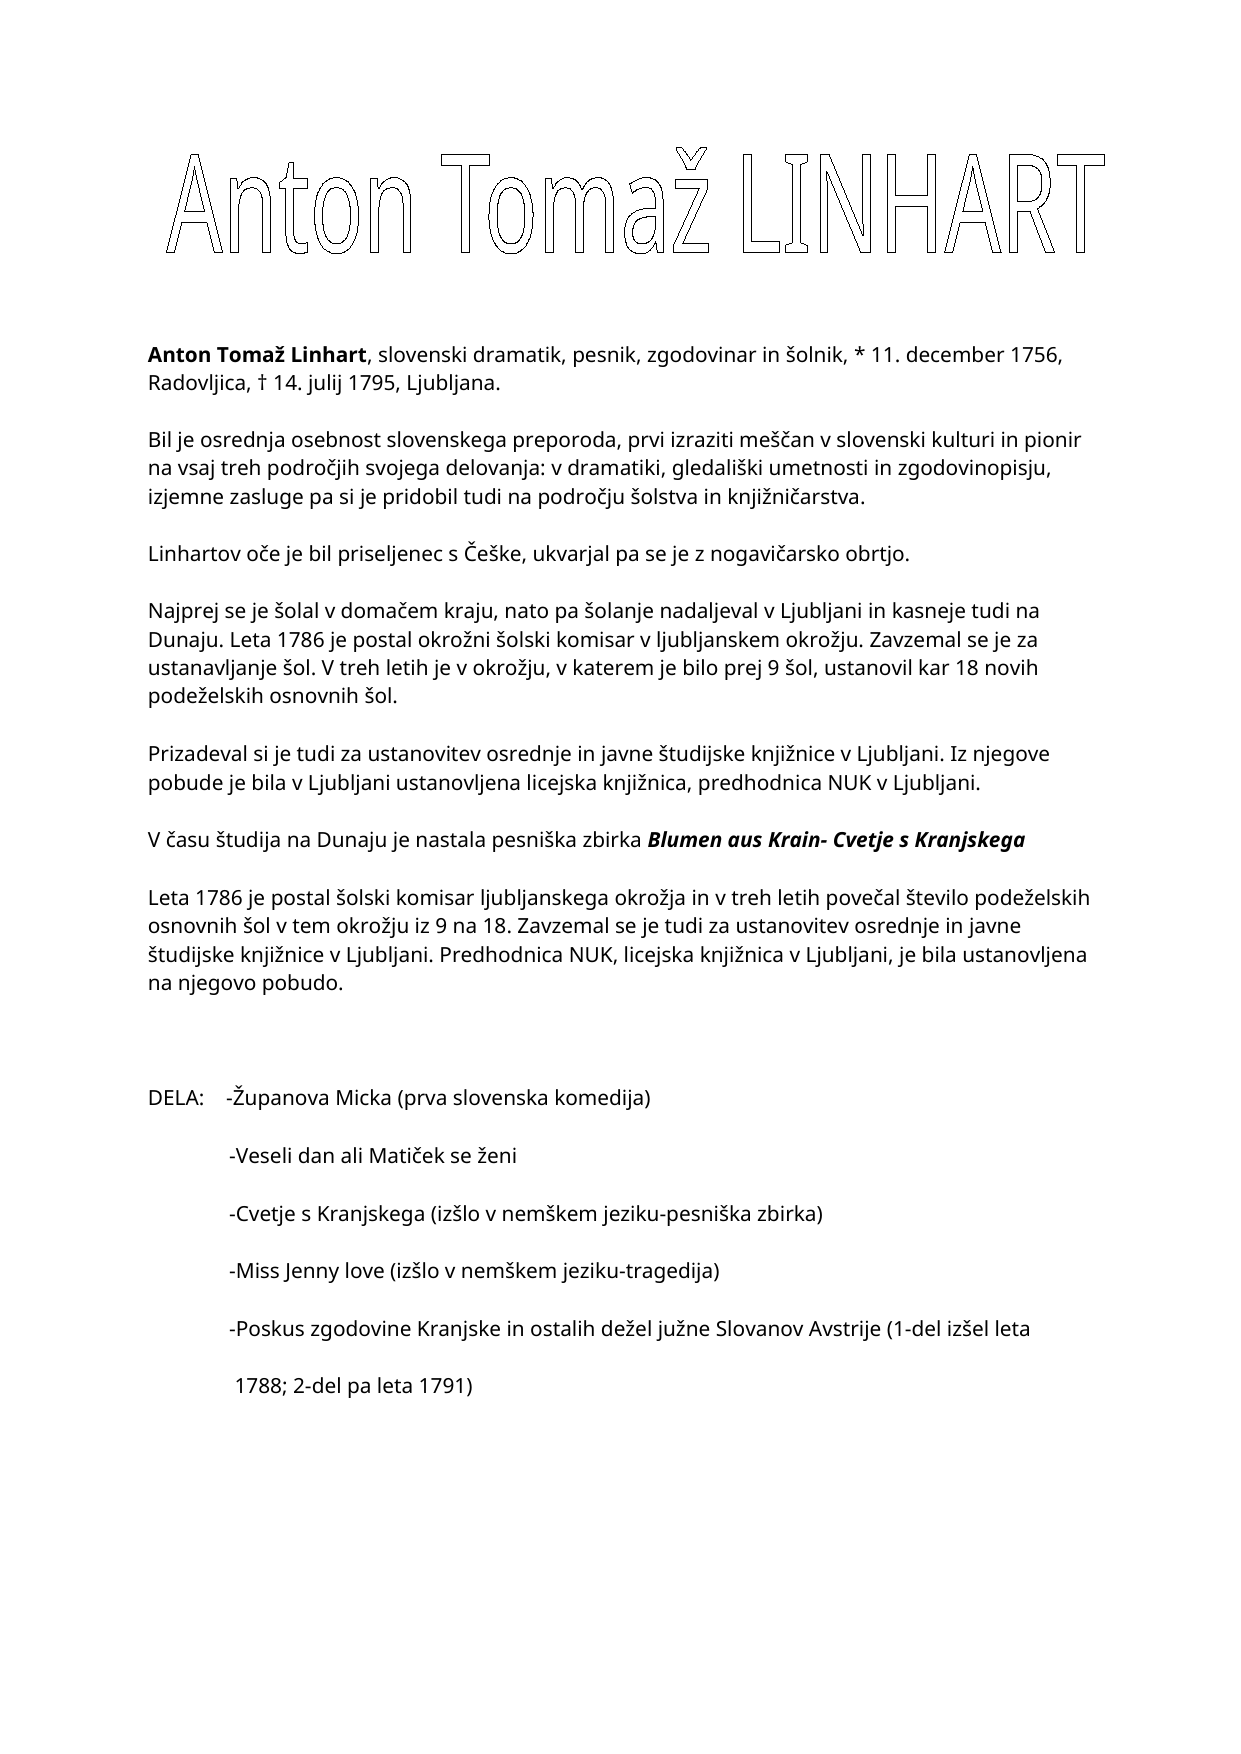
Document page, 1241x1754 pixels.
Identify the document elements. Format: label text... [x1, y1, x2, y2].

text Najprej se je šolal v domačem kraju, nato pa šolanje nadaljeval v Ljubljani in kasneje tudi na Dunaju. Leta 1786 je postal okrožni šolski komisar v ljubljanskem okrožju. Zavzemal se je za ustanavljanje šol. V treh letih je v okrožju, v katerem je bilo prej 9 šol, ustanovil kar 18 novih podeželskih osnovnih šol. [148, 596, 1093, 710]
text -Cvetje s Kranjskega (izšlo v nemškem jeziku-pesniška zbirka) [148, 1199, 1093, 1227]
text V času študija na Dunaju je nastala pesniška zbirka Blumen aus Krain- Cvetje s Kranjskega [148, 825, 1093, 854]
text -Miss Jenny love (izšlo v nemškem jeziku-tragedija) [148, 1256, 1093, 1285]
text Bil je osrednja osebnost slovenskega preporoda, prvi izraziti meščan v slovenski kulturi in pionir na vsaj treh področjih svojega delovanja: v dramatiki, gledališki umetnosti in zgodovinopisju, izjemne zasluge pa si je pridobil tudi na področju šolstva in knjižničarstva. [148, 425, 1093, 510]
text Linhartov oče je bil priseljenec s Češke, ukvarjal pa se je z nogavičarsko obrtjo. [148, 539, 1093, 567]
text Prizadeval si je tudi za ustanovitev osrednje in javne študijske knjižnice v Ljubljani. Iz njegove pobude je bila v Ljubljani ustanovljena licejska knjižnica, predhodnica NUK v Ljubljani. [148, 739, 1093, 796]
text -Veseli dan ali Matiček se ženi [148, 1141, 1093, 1169]
text 1788; 2-del pa leta 1791) [148, 1371, 1093, 1400]
text -Poskus zgodovine Kranjske in ostalih dežel južne Slovanov Avstrije (1-del izšel leta [148, 1314, 1093, 1342]
text Leta 1786 je postal šolski komisar ljubljanskega okrožja in v treh letih povečal število podeželskih osnovnih šol v tem okrožju iz 9 na 18. Zavzemal se je tudi za ustanovitev osrednje in javne študijske knjižnice v Ljubljani. Predhodnica NUK, licejska knjižnica v Ljubljani, je bila ustanovljena na njegovo pobudo. [148, 883, 1093, 997]
text DELA: -Županova Micka (prva slovenska komedija) [148, 1083, 1093, 1112]
text Anton Tomaž Linhart, slovenski dramatik, pesnik, zgodovinar in šolnik, * 11. december 1756, Radovljica, † 14. julij 1795, Ljubljana. [148, 340, 1093, 397]
